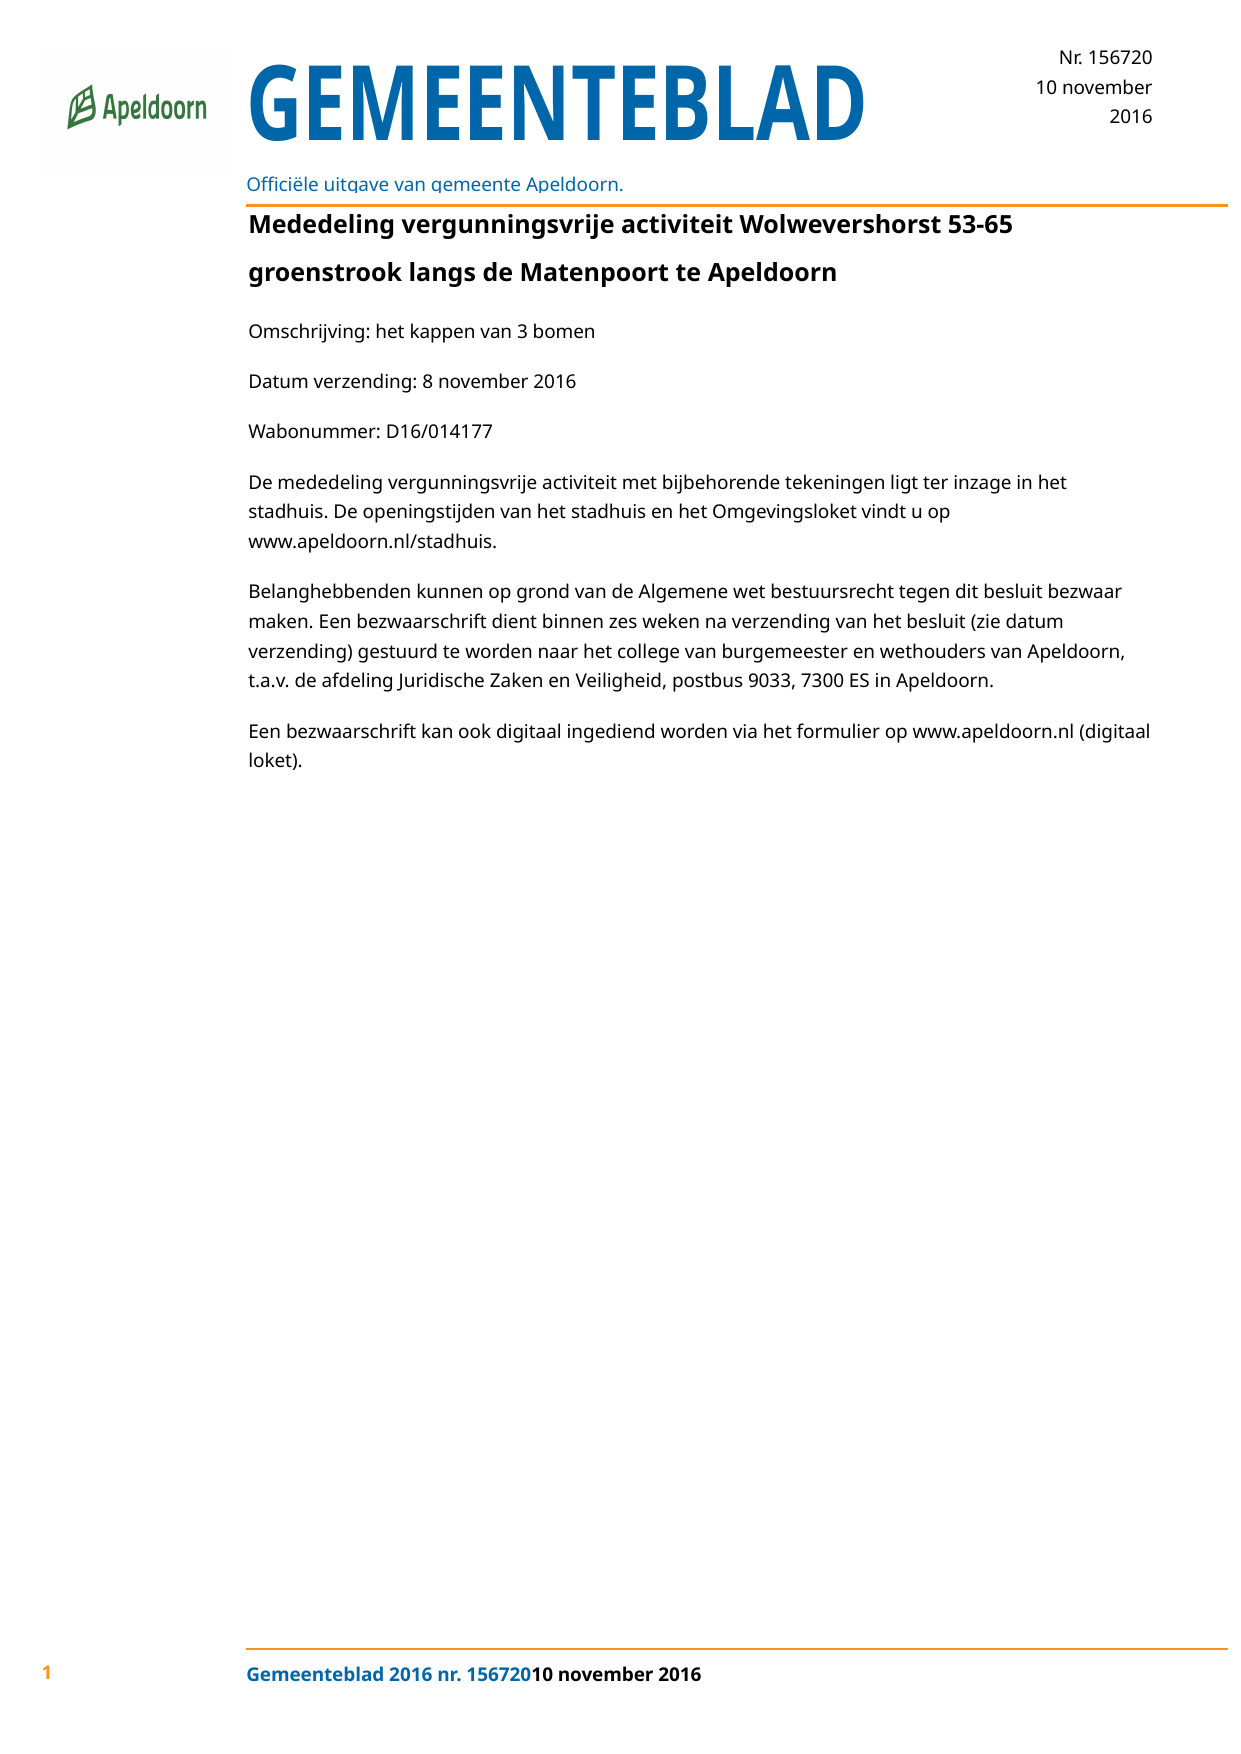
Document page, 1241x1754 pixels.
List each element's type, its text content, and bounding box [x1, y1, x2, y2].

text Belanghebbenden kunnen op grond van de Algemene wet bestuursrecht tegen dit besluit bezwaar maken. Een bezwaarschrift dient binnen zes weken na verzending van het besluit (zie datum verzending) gestuurd te worden naar het college van burgemeester en wethouders van Apeldoorn, t.a.v. de afdeling Juridische Zaken en Veiligheid, postbus 9033, 7300 ES in Apeldoorn. [248, 579, 1152, 693]
text Mededeling vergunningsvrije activiteit Wolwevershorst 53-65 groenstrook langs de Matenpoort te Apeldoorn [248, 207, 1152, 288]
text Omschrijving: het kappen van 3 bomen [248, 318, 1152, 344]
text Een bezwaarschrift kan ook digitaal ingediend worden via het formulier op www.apeldoorn.nl (digitaal loket). [248, 718, 1152, 773]
picture [41, 47, 231, 172]
text Datum verzending: 8 november 2016 [248, 368, 1152, 394]
text Wabonummer: D16/014177 [248, 419, 1152, 444]
text De mededeling vergunningsvrije activiteit met bijbehorende tekeningen ligt ter inzage in het stadhuis. De openingstijden van het stadhuis en het Omgevingsloket vindt u op www.apeldoorn.nl/stadhuis. [248, 469, 1152, 554]
